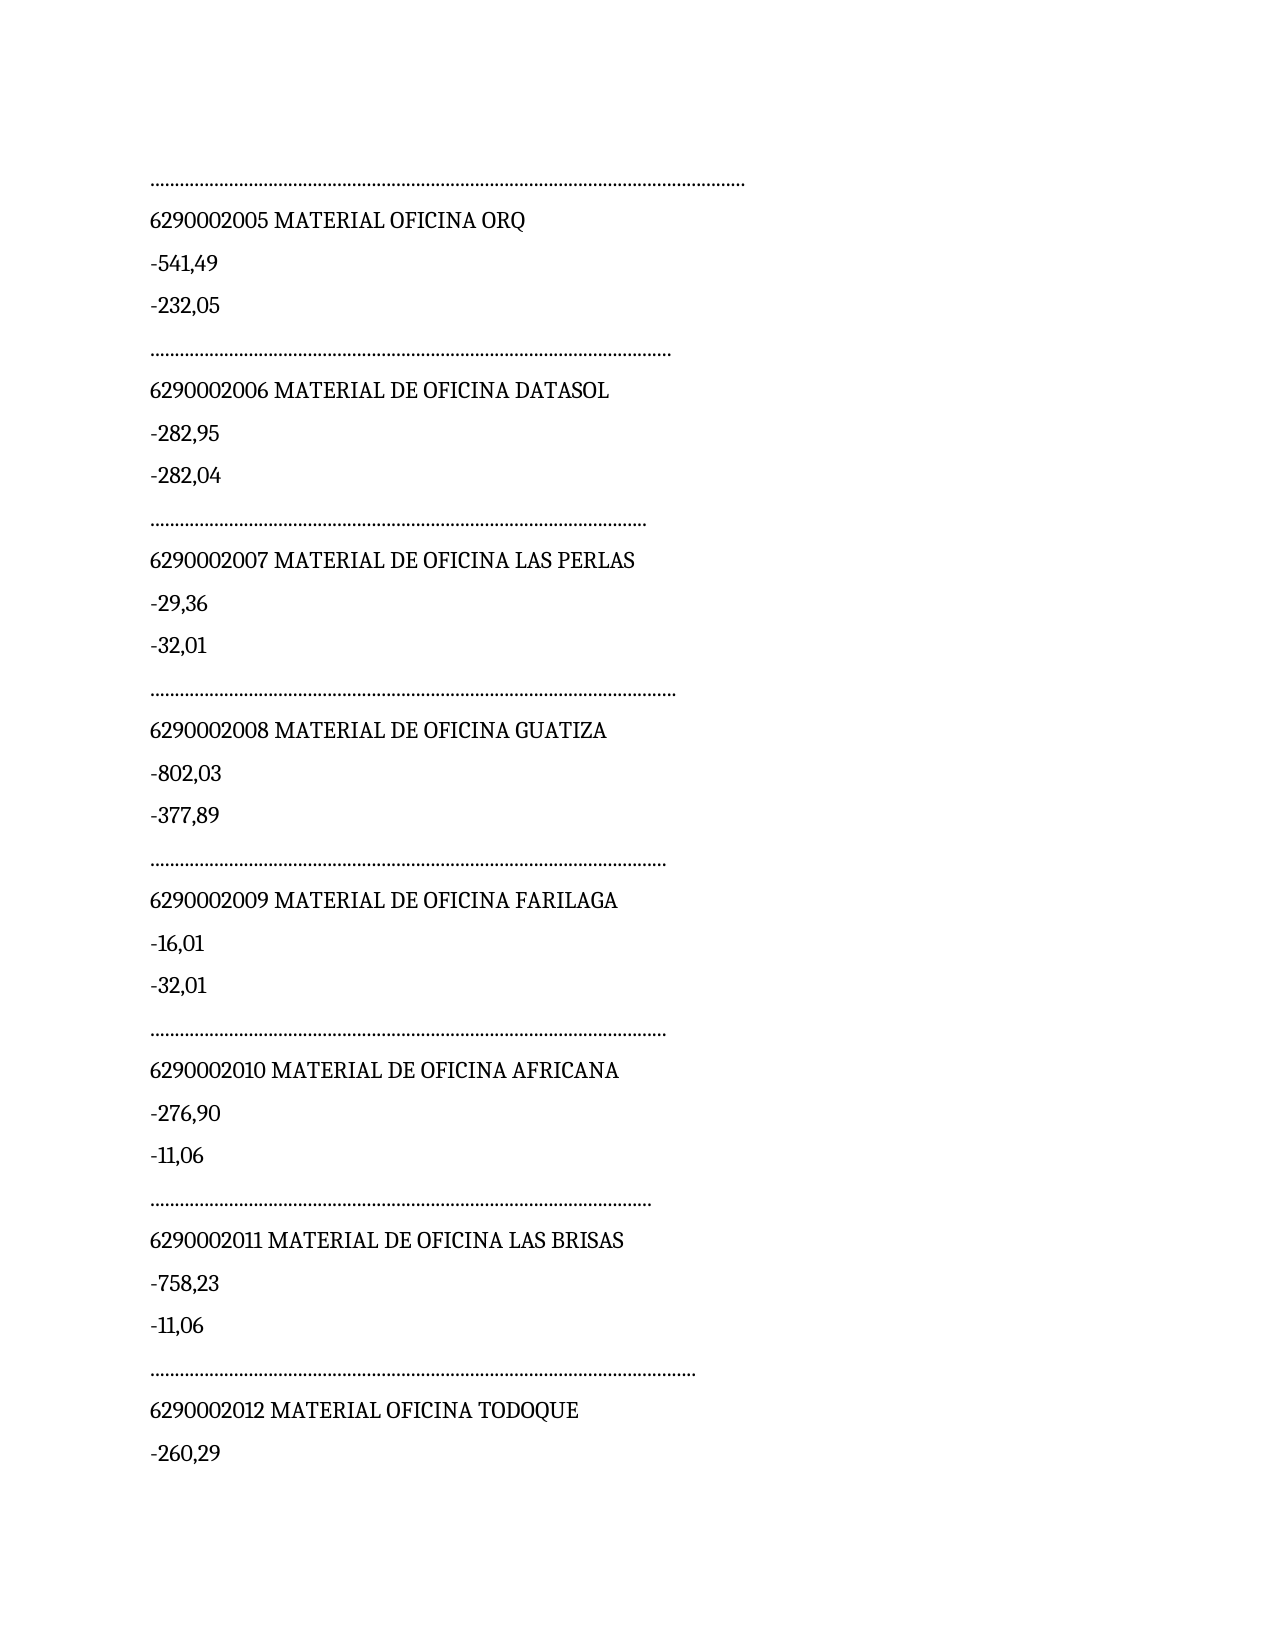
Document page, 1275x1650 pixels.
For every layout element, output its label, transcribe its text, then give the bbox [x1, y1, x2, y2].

text ......................................................................................................... [150, 1000, 1125, 1042]
text -16,01 [150, 915, 1125, 957]
text ............................................................................................................... [150, 1340, 1125, 1382]
text -11,06 [150, 1297, 1125, 1340]
text -541,49 [150, 235, 1125, 277]
text -802,03 [150, 745, 1125, 787]
text -758,23 [150, 1255, 1125, 1297]
text .......................................................................................................... [150, 320, 1125, 362]
text ..................................................................................................... [150, 490, 1125, 532]
text -377,89 [150, 787, 1125, 830]
text -11,06 [150, 1127, 1125, 1170]
text 6290002012 MATERIAL OFICINA TODOQUE [150, 1382, 1125, 1425]
text -32,01 [150, 957, 1125, 1000]
text 6290002011 MATERIAL DE OFICINA LAS BRISAS [150, 1212, 1125, 1255]
text -232,05 [150, 277, 1125, 320]
text ...................................................................................................... [150, 1170, 1125, 1212]
text -276,90 [150, 1085, 1125, 1127]
text ......................................................................................................... [150, 830, 1125, 872]
text 6290002009 MATERIAL DE OFICINA FARILAGA [150, 872, 1125, 915]
text 6290002006 MATERIAL DE OFICINA DATASOL [150, 362, 1125, 405]
text -282,04 [150, 447, 1125, 490]
text -29,36 [150, 575, 1125, 617]
text -260,29 [150, 1425, 1125, 1467]
text 6290002007 MATERIAL DE OFICINA LAS PERLAS [150, 532, 1125, 575]
text 6290002010 MATERIAL DE OFICINA AFRICANA [150, 1042, 1125, 1085]
text ......................................................................................................................... [150, 150, 1125, 192]
text 6290002008 MATERIAL DE OFICINA GUATIZA [150, 702, 1125, 745]
text ........................................................................................................... [150, 660, 1125, 702]
text -282,95 [150, 405, 1125, 447]
text -32,01 [150, 617, 1125, 660]
text 6290002005 MATERIAL OFICINA ORQ [150, 192, 1125, 235]
